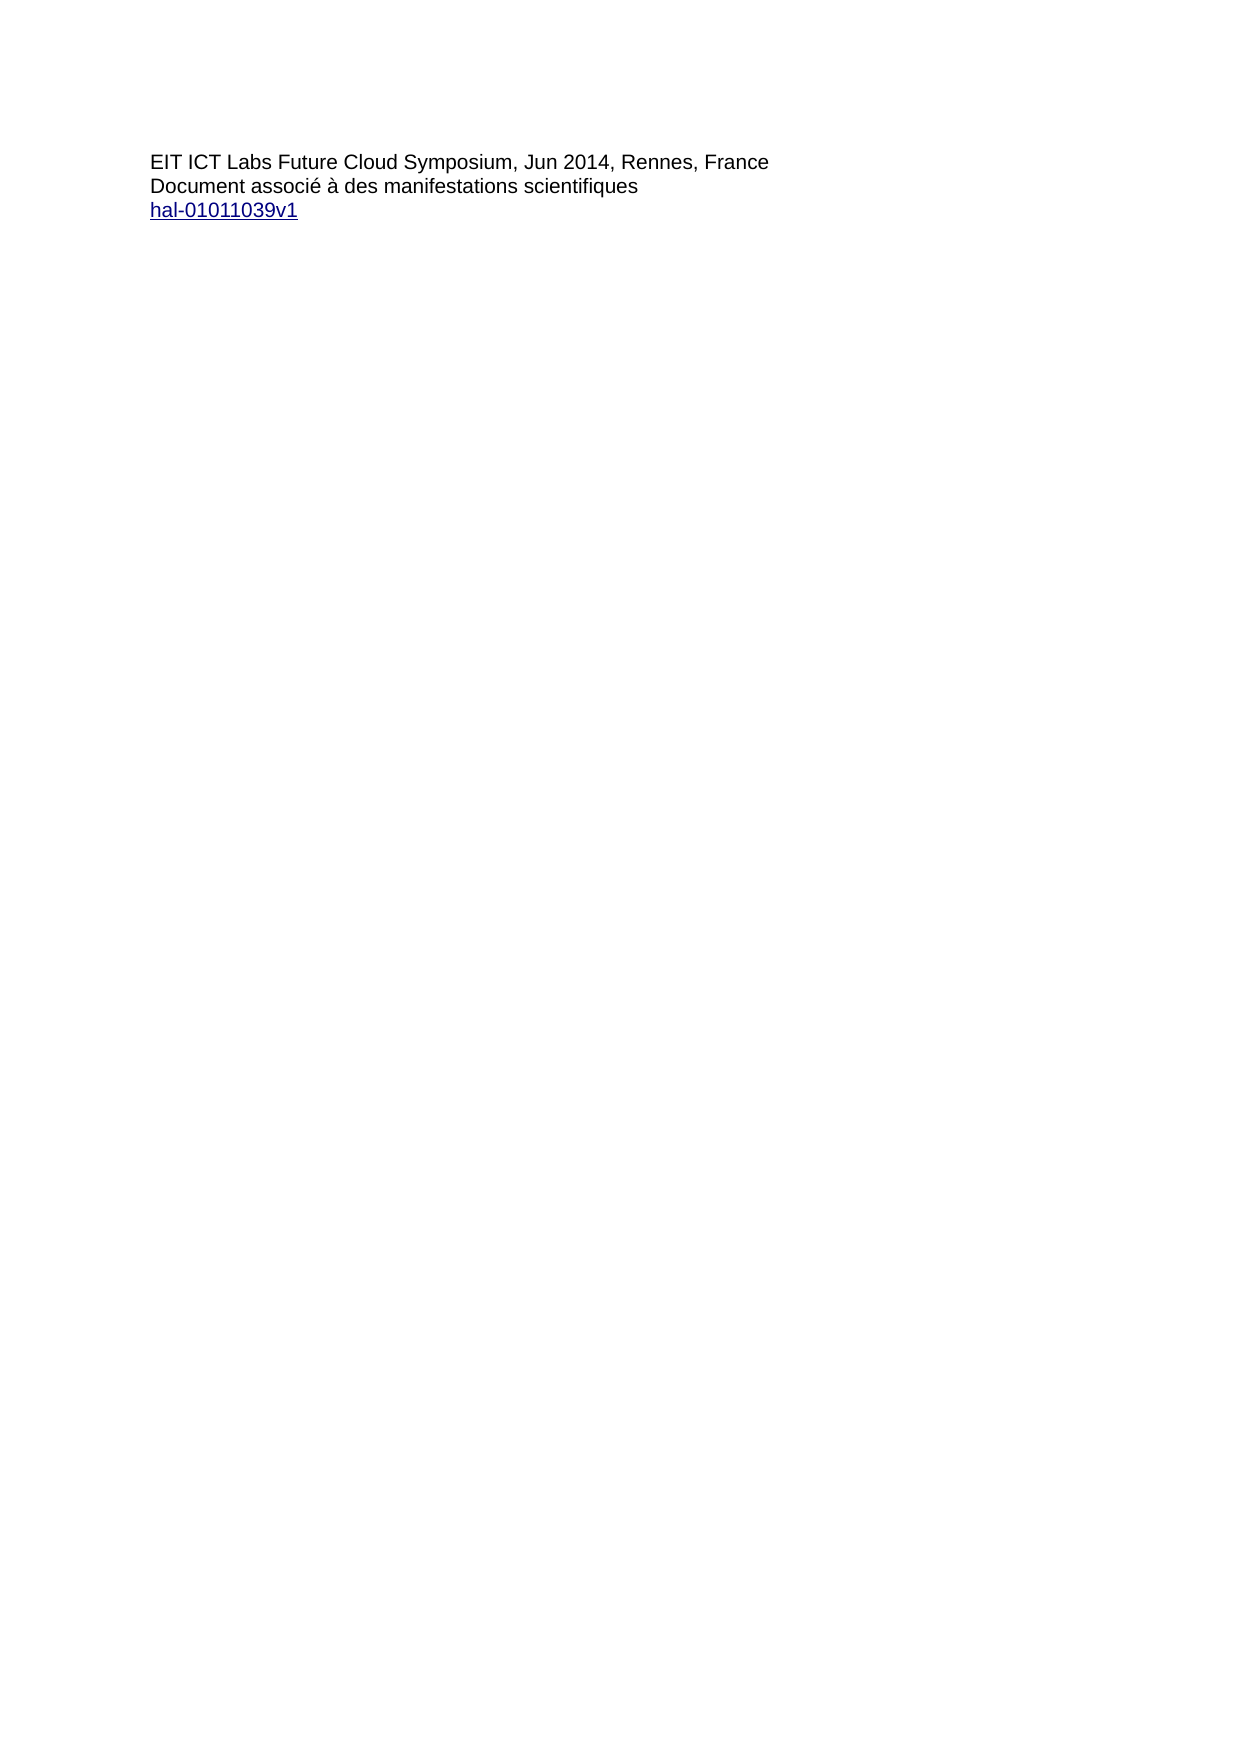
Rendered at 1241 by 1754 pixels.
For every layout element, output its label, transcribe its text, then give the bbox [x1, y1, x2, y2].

table_header SALOON, a Platform for Selecting and Configuring Cloud Environments Clément Quinton,Daniel Romero,Laurence Duchien EIT ICT Labs Future Cloud Symposium, Jun 2014, Rennes, France Document associé à des manifestations scientifiques hal-01011039v1 [150, 150, 1090, 222]
